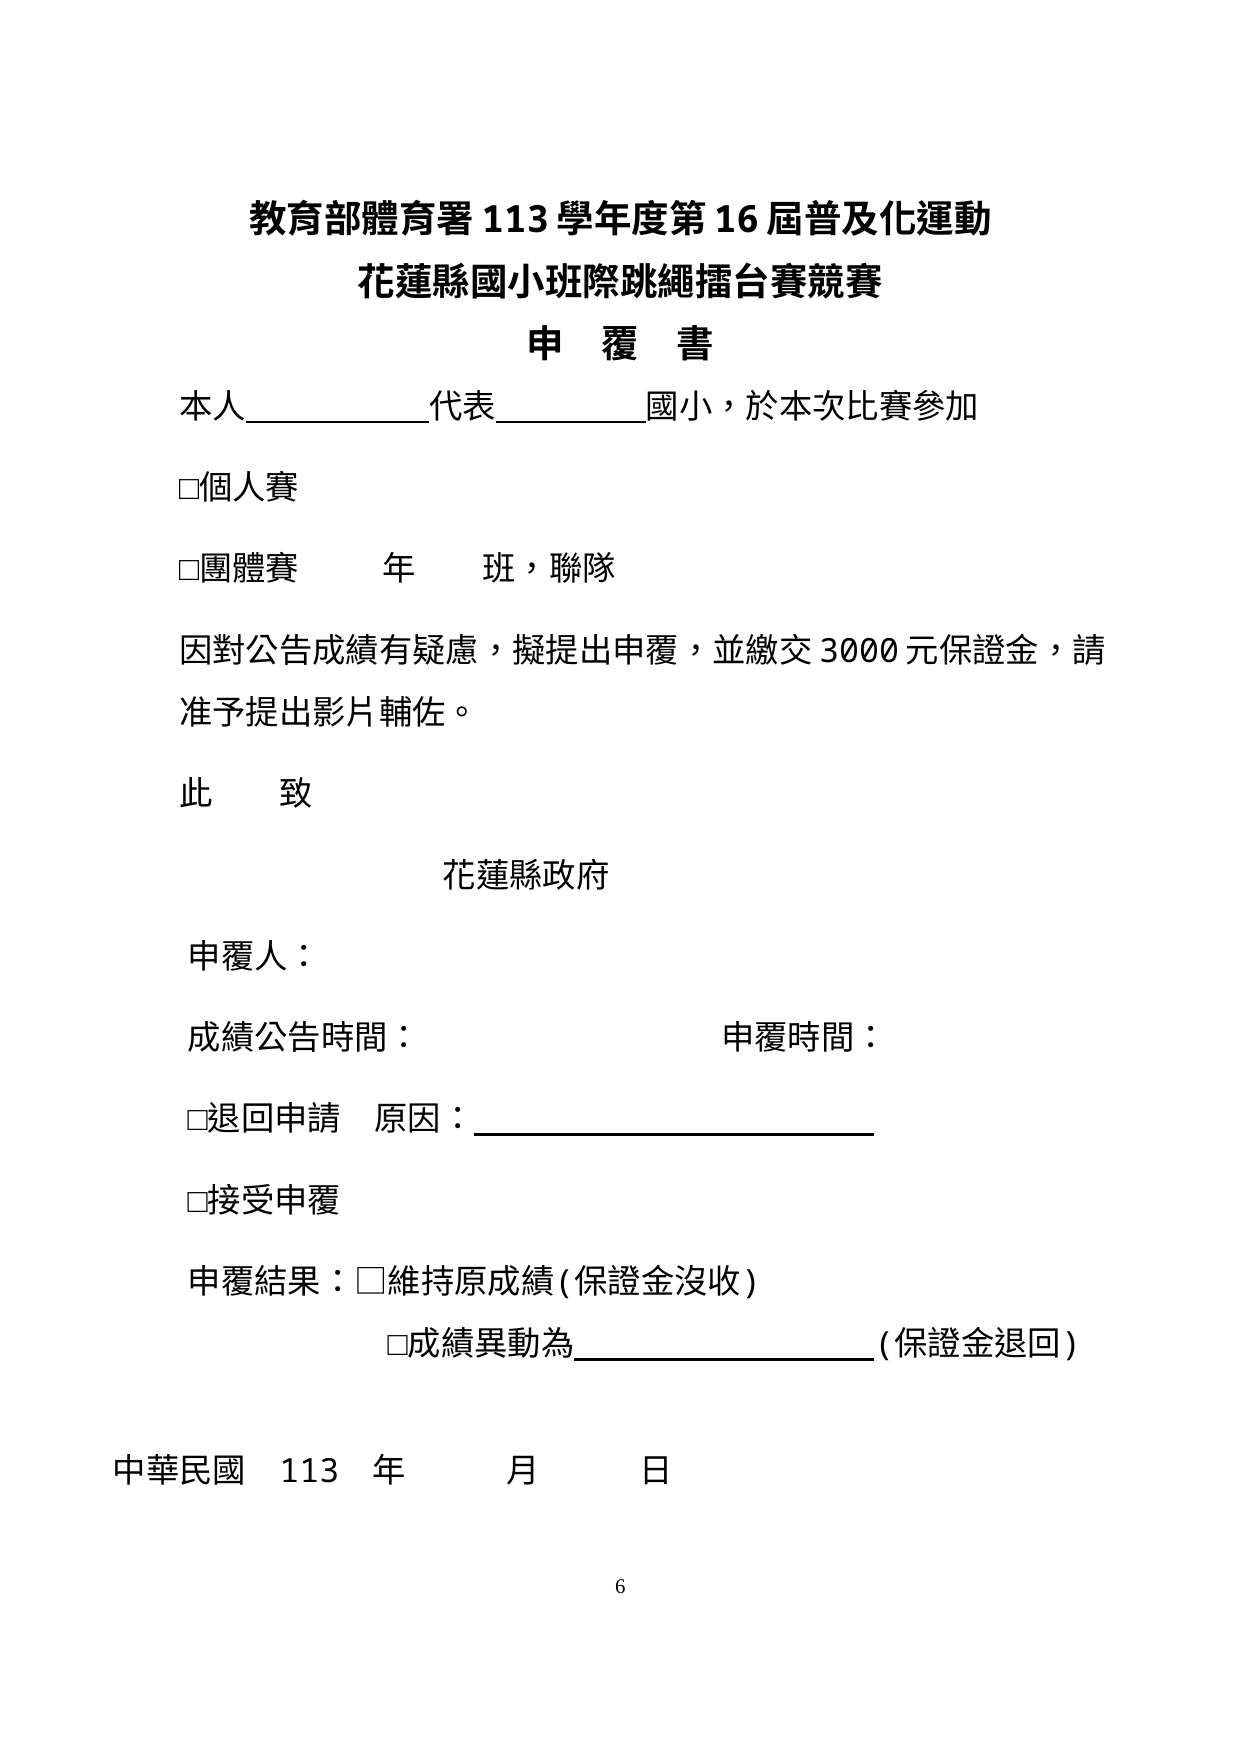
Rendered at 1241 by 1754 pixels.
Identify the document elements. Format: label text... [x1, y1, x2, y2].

text □個人賽 [179, 443, 1128, 506]
text 此 致 [112, 750, 1128, 812]
text 申 覆 書 [112, 300, 1128, 362]
text □團體賽 年 班，聯隊 [179, 525, 1128, 587]
text □成績異動為 (保證金退回) [187, 1300, 1128, 1362]
text □退回申請 原因： [187, 1075, 1128, 1137]
text 因對公告成績有疑慮，擬提出申覆，並繳交3000元保證金，請准予提出影片輔佐。 [179, 606, 1128, 731]
text 成績公告時間： 申覆時間： [187, 993, 1128, 1056]
text 申覆結果：□維持原成績(保證金沒收) [187, 1237, 1128, 1300]
text 教育部體育署113學年度第16屆普及化運動 [112, 175, 1128, 237]
text 花蓮縣國小班際跳繩擂台賽競賽 [112, 237, 1128, 300]
text 中華民國 113 年 月 日 [112, 1443, 1042, 1492]
text 花蓮縣政府 [112, 831, 1128, 893]
text 本人 代表 國小，於本次比賽參加 [179, 362, 1128, 425]
text 申覆人： [187, 912, 1128, 975]
text □接受申覆 [187, 1156, 1128, 1218]
